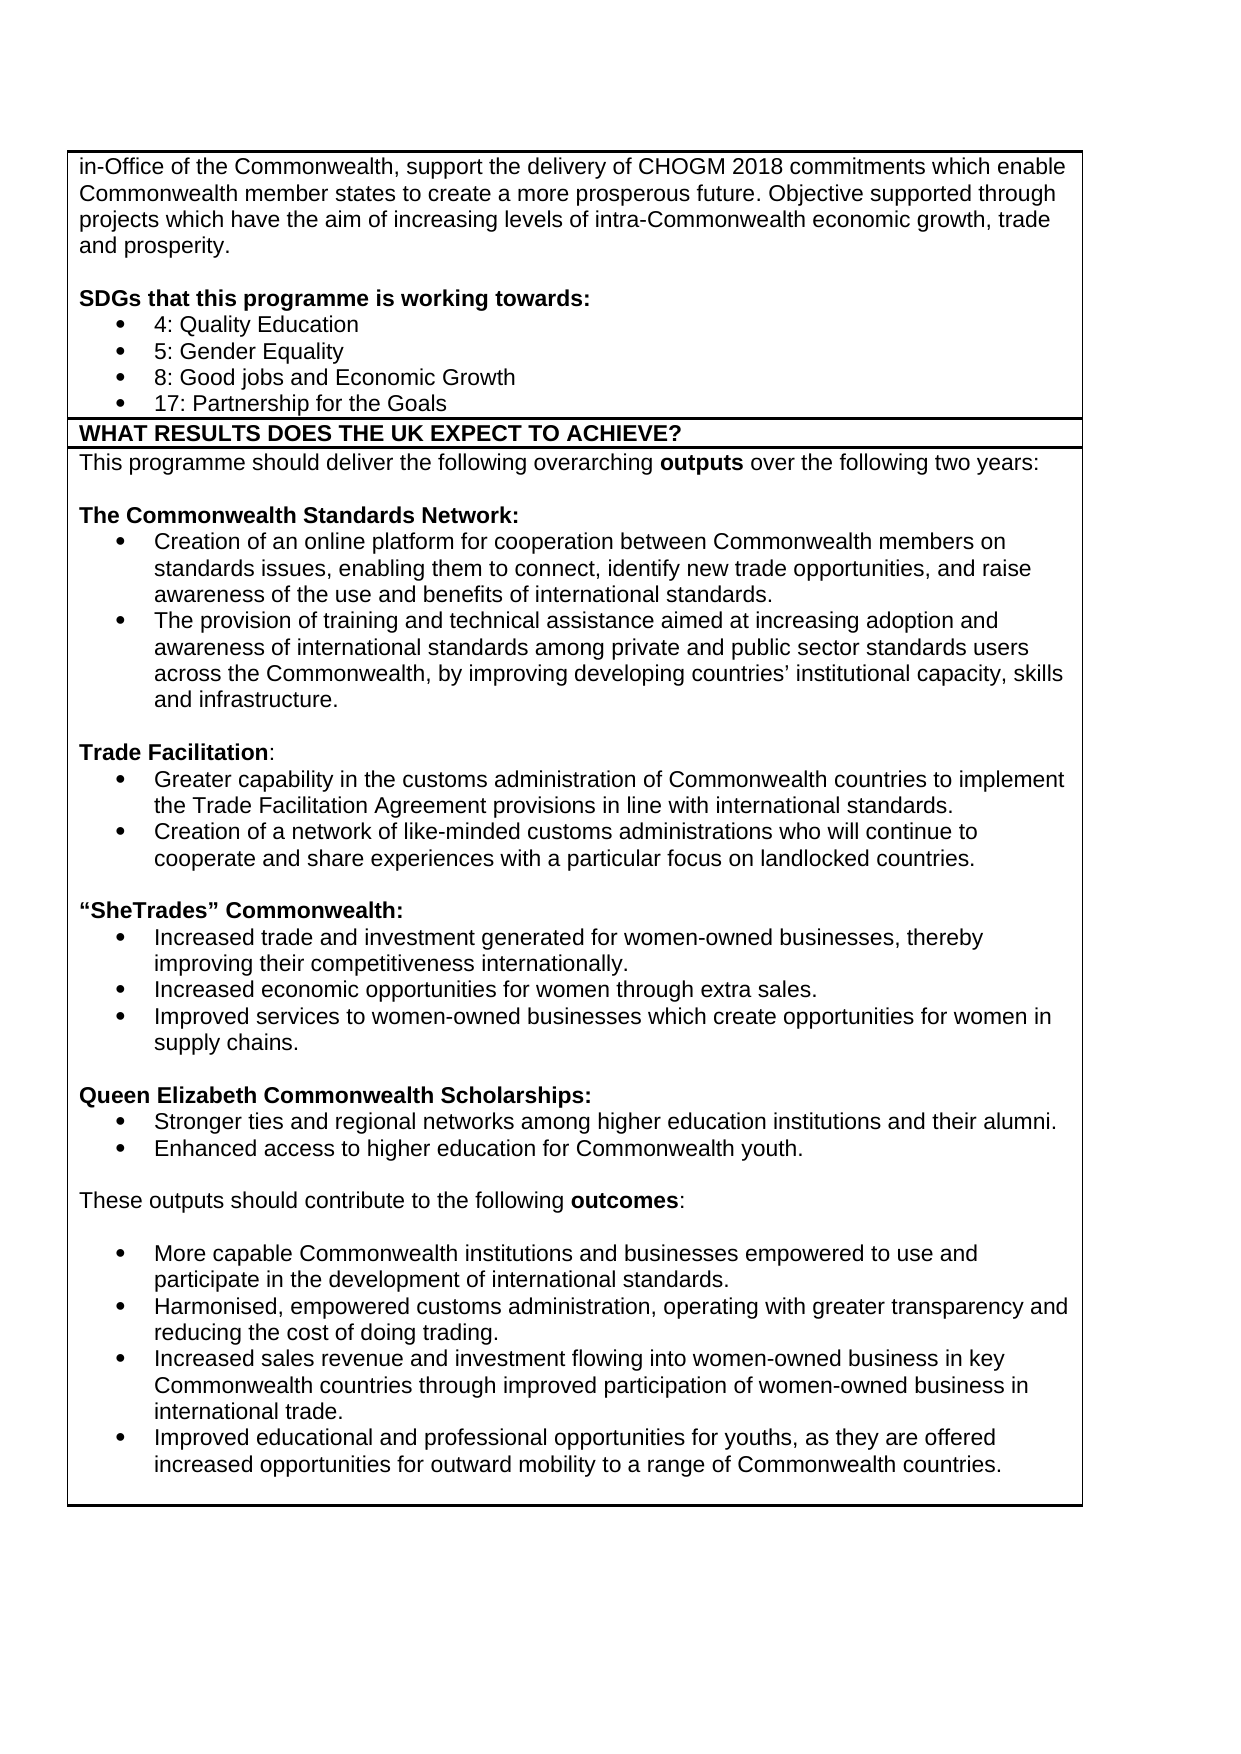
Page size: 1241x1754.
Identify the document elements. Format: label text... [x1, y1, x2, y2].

table_cell in-Office of the Commonwealth, support the delivery of CHOGM 2018 commitments which enable Commonwealth member states to create a more prosperous future. Objective supported through projects which have the aim of increasing levels of intra-Commonwealth economic growth, trade and prosperity. SDGs that this programme is working towards: 4: Quality Education 5: Gender Equality 8: Good jobs and Economic Growth 17: Partnership for the Goals [68, 153, 1082, 417]
table_cell This programme should deliver the following overarching outputs over the following two years: The Commonwealth Standards Network: Creation of an online platform for cooperation between Commonwealth members on standards issues, enabling them to connect, identify new trade opportunities, and raise awareness of the use and benefits of international standards. The provision of training and technical assistance aimed at increasing adoption and awareness of international standards among private and public sector standards users across the Commonwealth, by improving developing countries’ institutional capacity, skills and infrastructure. Trade Facilitation: Greater capability in the customs administration of Commonwealth countries to implement the Trade Facilitation Agreement provisions in line with international standards. Creation of a network of like-minded customs administrations who will continue to cooperate and share experiences with a particular focus on landlocked countries. “SheTrades” Commonwealth: Increased trade and investment generated for women-owned businesses, thereby improving their competitiveness internationally. Increased economic opportunities for women through extra sales. Improved services to women-owned businesses which create opportunities for women in supply chains. Queen Elizabeth Commonwealth Scholarships: Stronger ties and regional networks among higher education institutions and their alumni. Enhanced access to higher education for Commonwealth youth. These outputs should contribute to the following outcomes: More capable Commonwealth institutions and businesses empowered to use and participate in the development of international standards. Harmonised, empowered customs administration, operating with greater transparency and reducing the cost of doing trading. Increased sales revenue and investment flowing into women-owned business in key Commonwealth countries through improved participation of women-owned business in international trade. Improved educational and professional opportunities for youths, as they are offered increased opportunities for outward mobility to a range of Commonwealth countries. [68, 449, 1082, 1503]
table_cell WHAT RESULTS DOES THE UK EXPECT TO ACHIEVE? [68, 420, 1082, 446]
